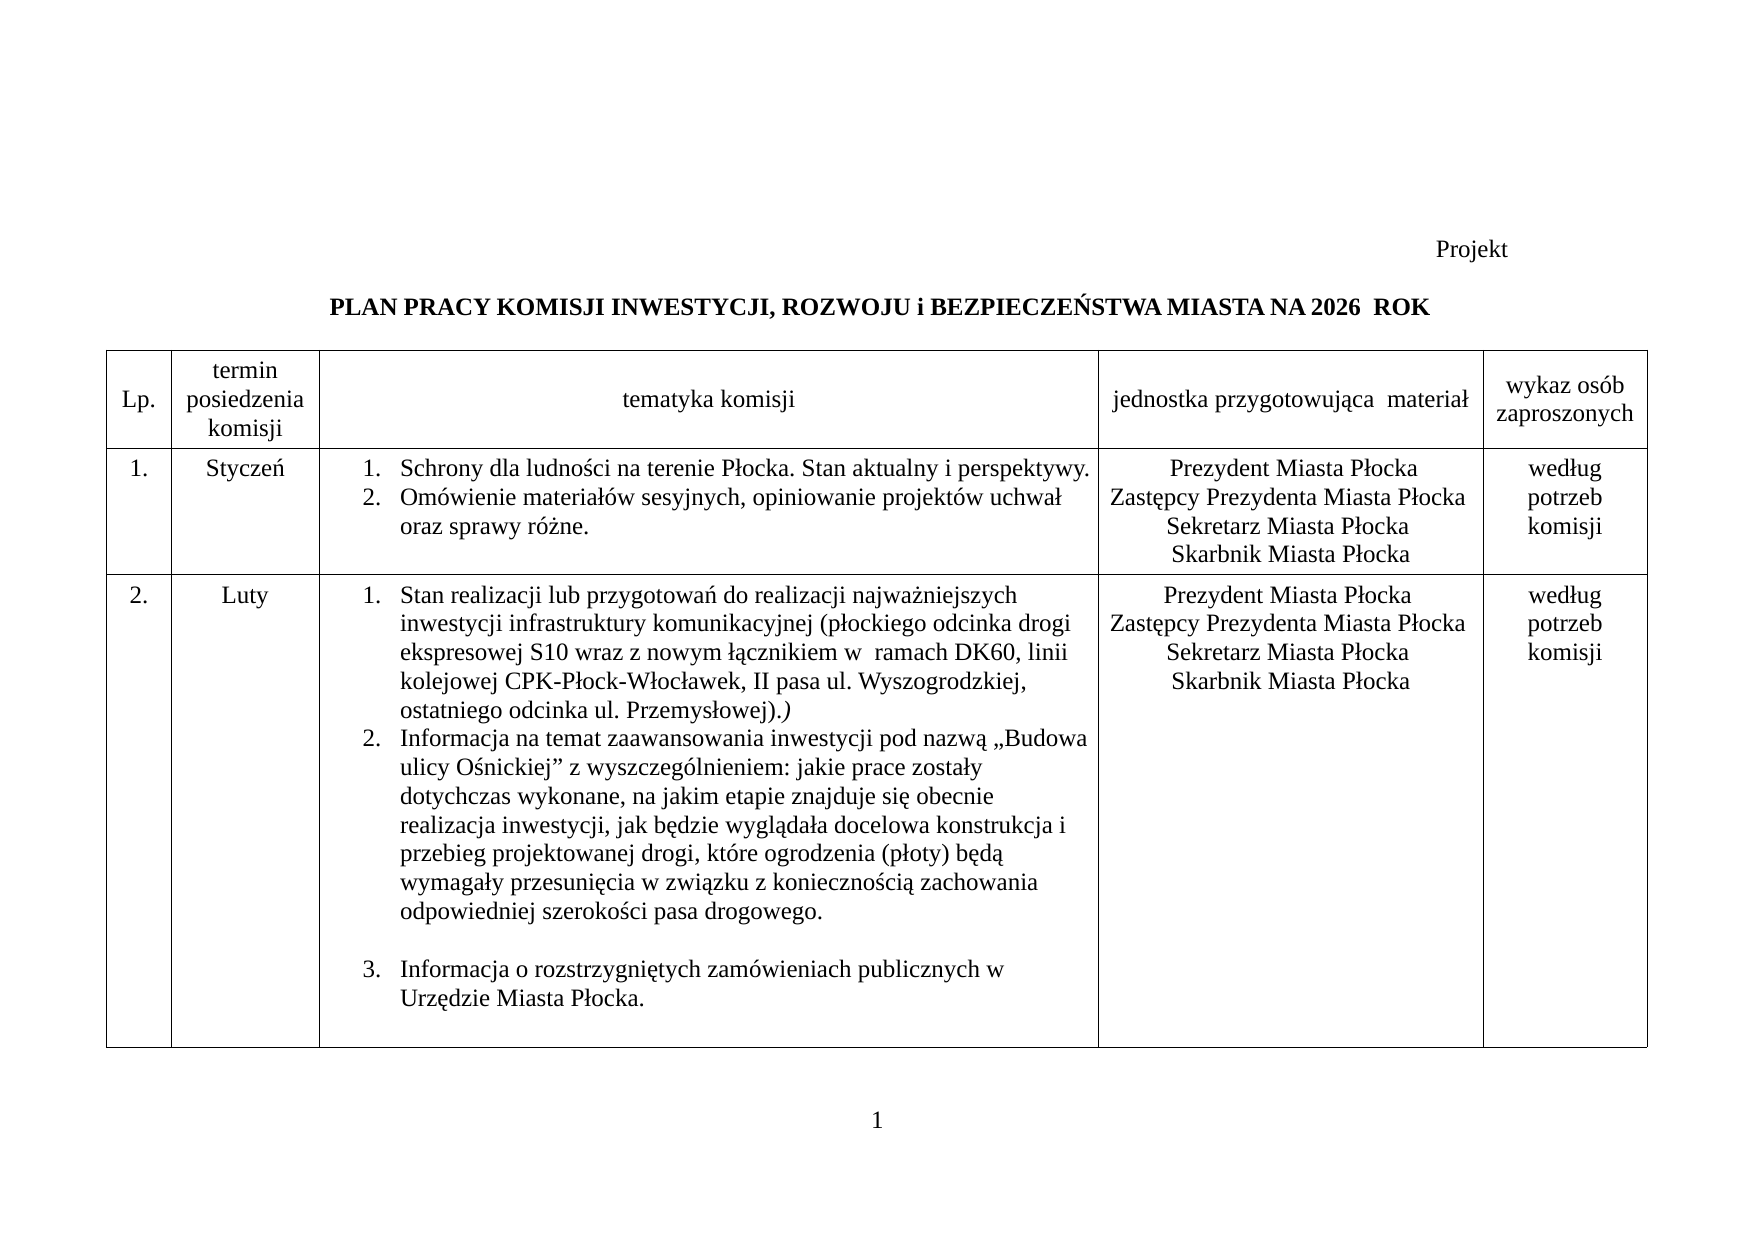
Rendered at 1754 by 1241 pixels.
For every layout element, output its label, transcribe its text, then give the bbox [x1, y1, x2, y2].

table_cell Luty [172, 575, 319, 1047]
table_cell według potrzeb komisji [1484, 575, 1647, 1047]
table_cell Styczeń [172, 449, 319, 574]
table_cell według potrzeb komisji [1484, 449, 1647, 574]
table_cell Prezydent Miasta Płocka Zastępcy Prezydenta Miasta Płocka Sekretarz Miasta Płocka Skarbnik Miasta Płocka [1099, 449, 1483, 574]
table_cell 2. [107, 575, 171, 1047]
text PLAN PRACY KOMISJI INWESTYCJI, ROZWOJU i BEZPIECZEŃSTWA MIASTA NA 2026 ROK [106, 292, 1648, 321]
table_header Lp. [107, 351, 171, 447]
table_cell Prezydent Miasta Płocka Zastępcy Prezydenta Miasta Płocka Sekretarz Miasta Płocka Skarbnik Miasta Płocka [1099, 575, 1483, 1047]
table_header jednostka przygotowująca materiał [1099, 351, 1483, 447]
table_cell Schrony dla ludności na terenie Płocka. Stan aktualny i perspektywy. Omówienie materiałów sesyjnych, opiniowanie projektów uchwał oraz sprawy różne. [320, 449, 1098, 574]
table_header wykaz osób zaproszonych [1484, 351, 1647, 447]
table_cell Stan realizacji lub przygotowań do realizacji najważniejszych inwestycji infrastruktury komunikacyjnej (płockiego odcinka drogi ekspresowej S10 wraz z nowym łącznikiem w ramach DK60, linii kolejowej CPK-Płock-Włocławek, II pasa ul. Wyszogrodzkiej, ostatniego odcinka ul. Przemysłowej).) Informacja na temat zaawansowania inwestycji pod nazwą „Budowa ulicy Ośnickiej” z wyszczególnieniem: jakie prace zostały dotychczas wykonane, na jakim etapie znajduje się obecnie realizacja inwestycji, jak będzie wyglądała docelowa konstrukcja i przebieg projektowanej drogi, które ogrodzenia (płoty) będą wymagały przesunięcia w związku z koniecznością zachowania odpowiedniej szerokości pasa drogowego. Informacja o rozstrzygniętych zamówieniach publicznych w Urzędzie Miasta Płocka. Sprawozdanie z pracy Komisji za 2025 rok. Omówienie materiałów sesyjnych, opiniowanie projektów uchwał oraz sprawy różne. [320, 575, 1098, 1047]
table_header tematyka komisji [320, 351, 1098, 447]
table_header termin posiedzenia komisji [172, 351, 319, 447]
text Projekt [106, 234, 1648, 263]
table_cell 1. [107, 449, 171, 574]
